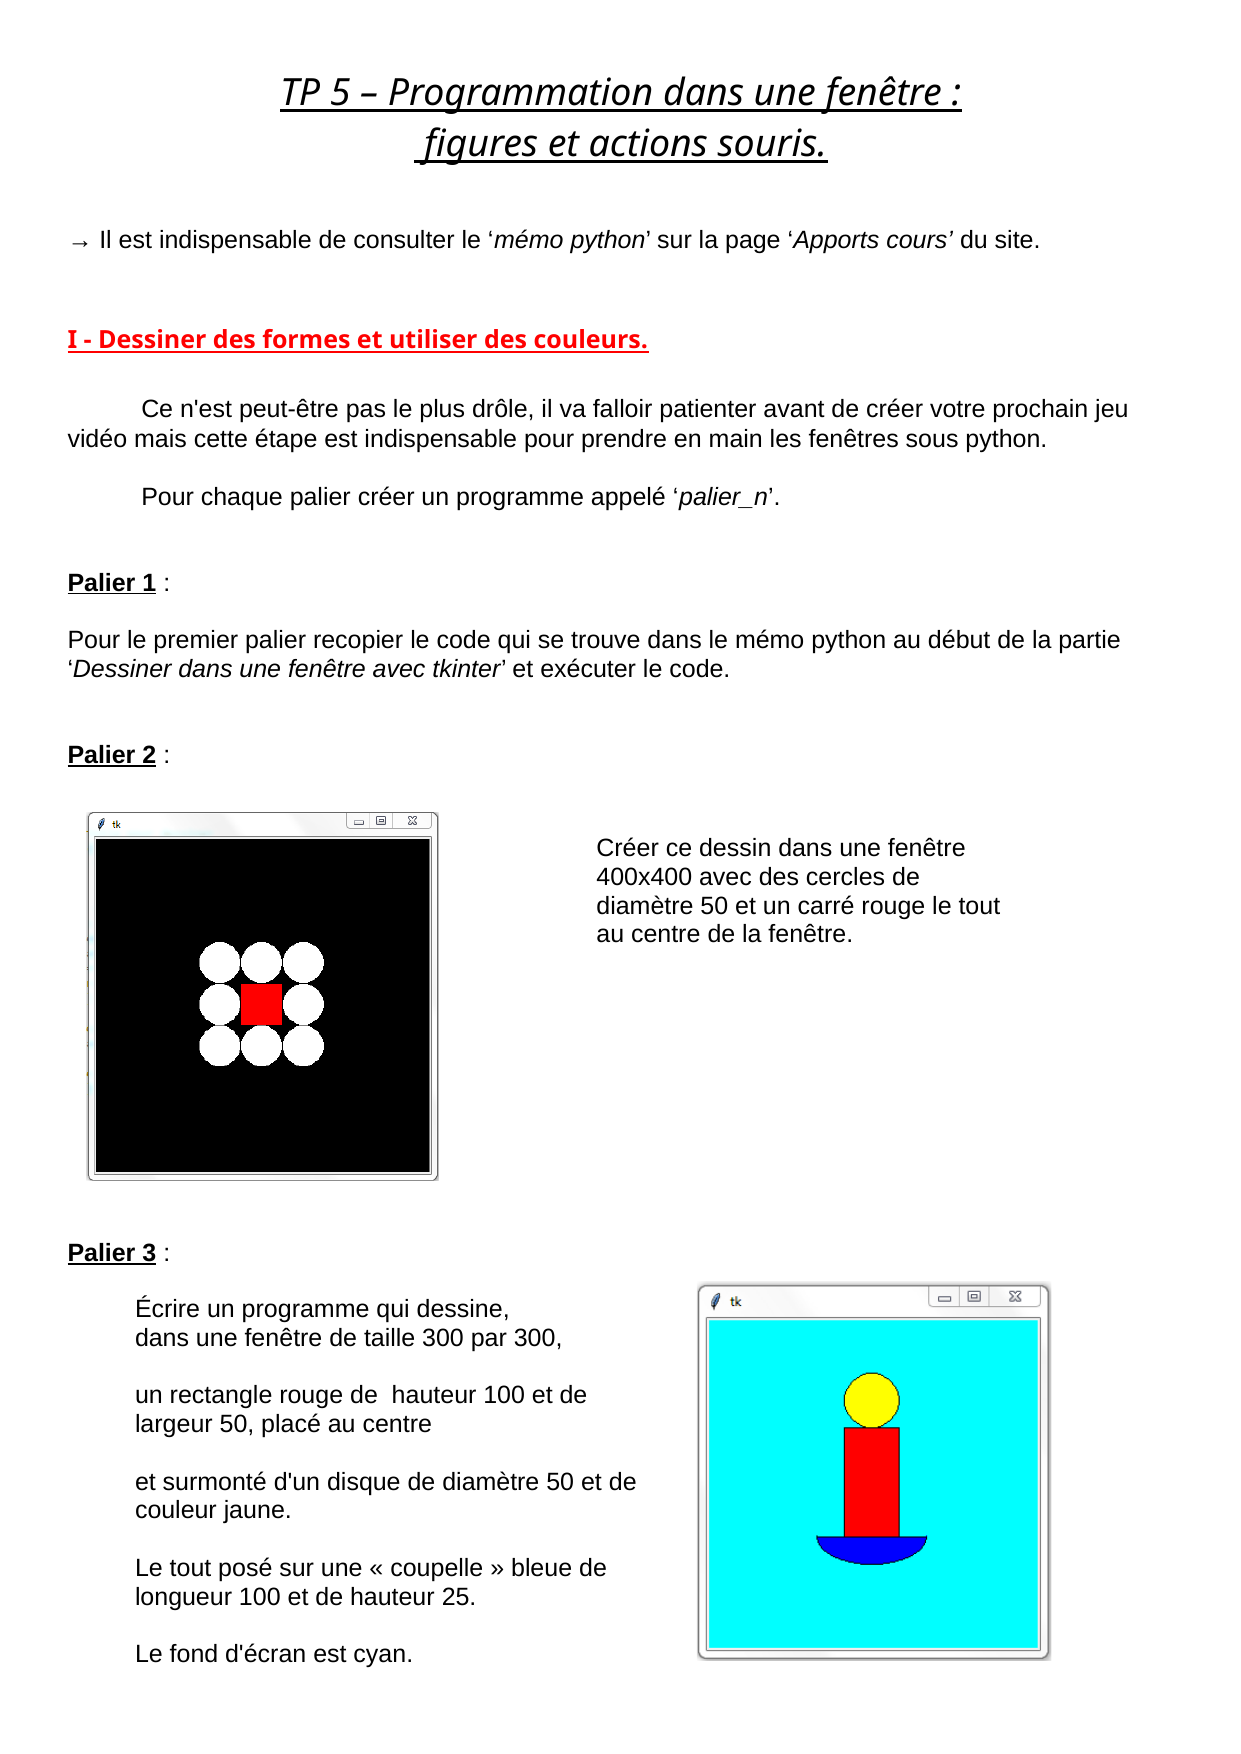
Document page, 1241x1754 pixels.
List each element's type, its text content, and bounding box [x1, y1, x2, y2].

text → Il est indispensable de consulter le ‘mémo python’ sur la page ‘Apports cours’ du site. [67, 225, 1178, 254]
text Ce n'est peut-être pas le plus drôle, il va falloir patienter avant de créer votre prochain jeu vidéo mais cette étape est indispensable pour prendre en main les fenêtres sous python. [67, 390, 1178, 453]
text I - Dessiner des formes et utiliser des couleurs. [67, 322, 1178, 356]
text TP 5 – Programmation dans une fenêtre : [67, 66, 1178, 117]
text figures et actions souris. [67, 117, 1178, 168]
picture [696, 1281, 1052, 1661]
text Pour le premier palier recopier le code qui se trouve dans le mémo python au début de la partie ‘Dessiner dans une fenêtre avec tkinter’ et exécuter le code. [67, 626, 1178, 683]
text Palier 1 : [67, 568, 1178, 597]
text Palier 3 : [67, 1238, 1178, 1267]
text Palier 2 : [67, 741, 1178, 769]
picture [86, 812, 439, 1181]
text Pour chaque palier créer un programme appelé ‘palier_n’. [67, 482, 1178, 511]
